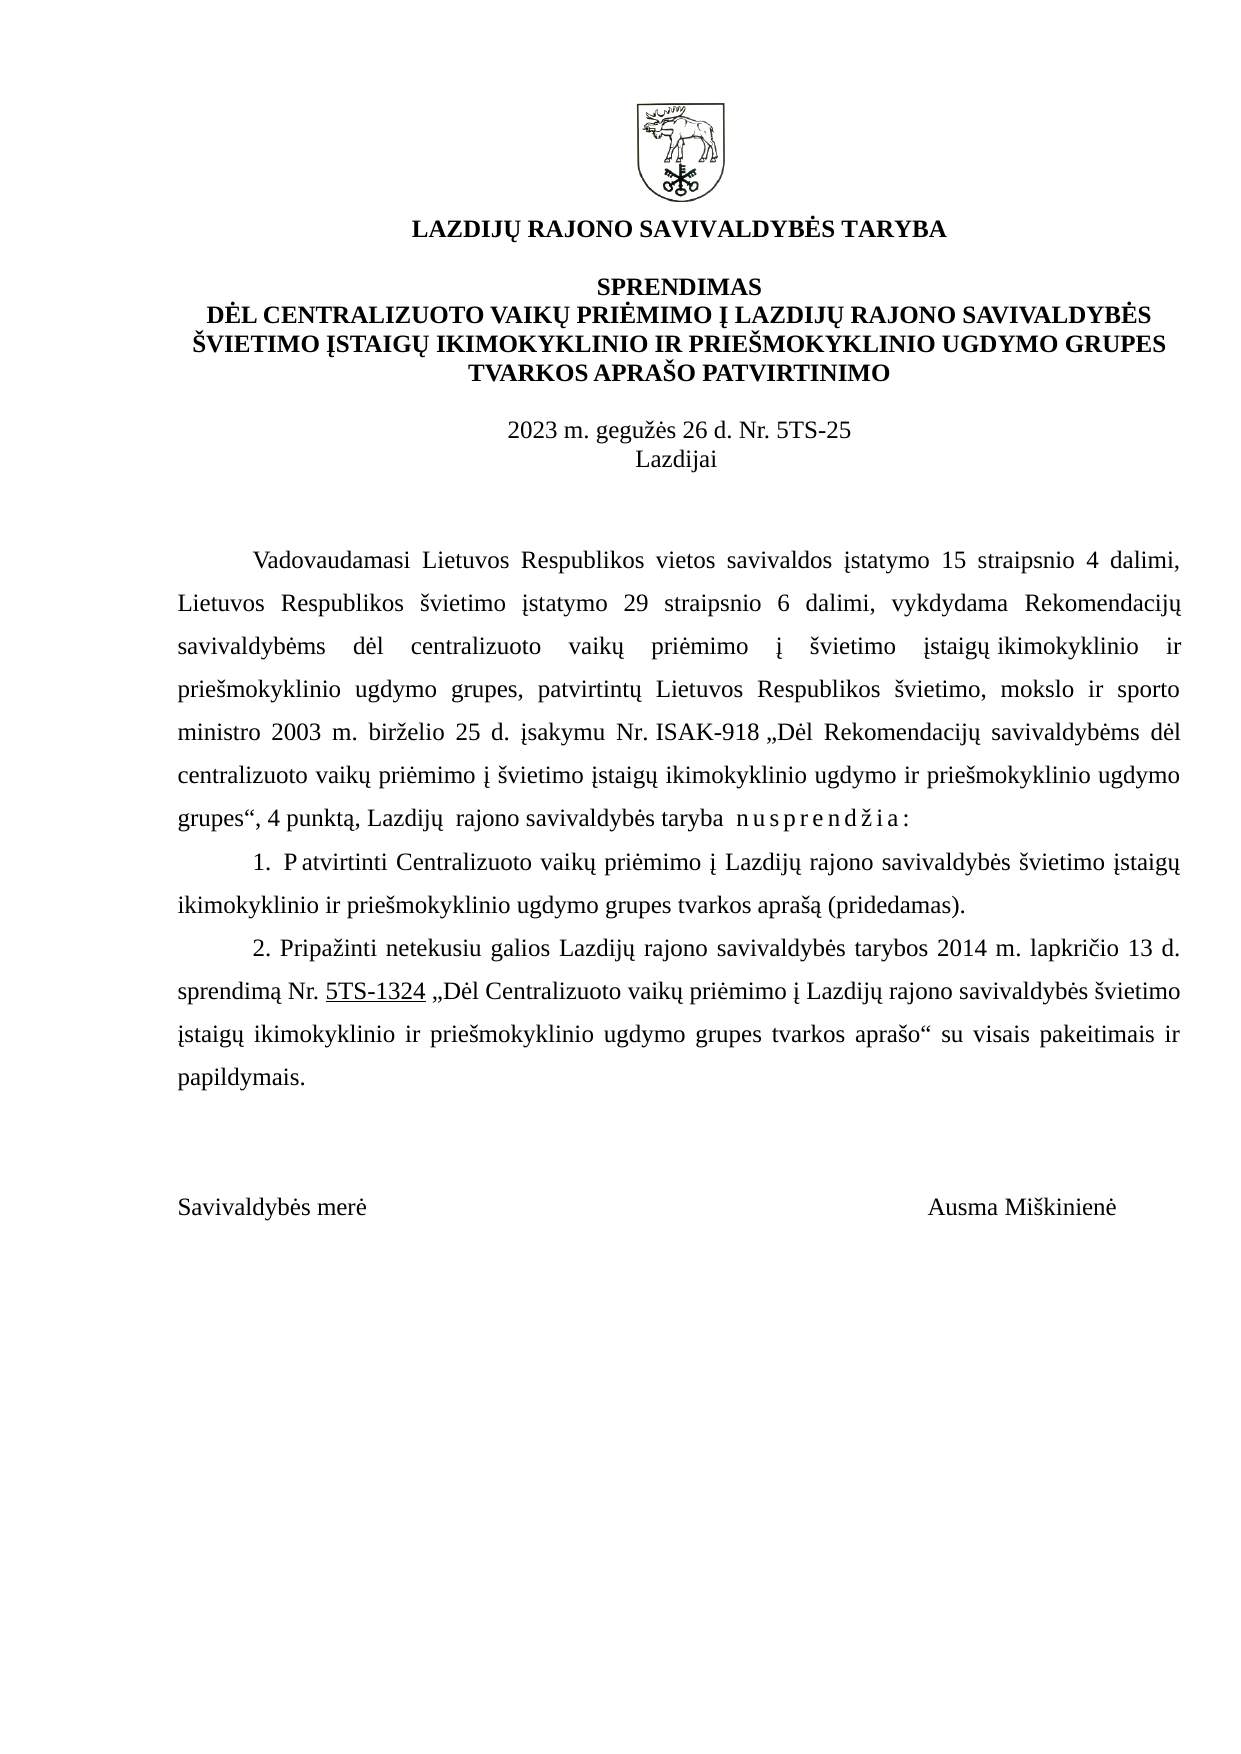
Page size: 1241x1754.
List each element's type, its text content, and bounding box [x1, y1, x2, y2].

text LAZDIJŲ RAJONO SAVIVALDYBĖS TARYBA [177, 214, 1181, 243]
text SPRENDIMAS [177, 272, 1181, 300]
text 2. Pripažinti netekusiu galios Lazdijų rajono savivaldybės tarybos 2014 m. lapkričio 13 d. sprendimą Nr. 5TS-1324 „Dėl Centralizuoto vaikų priėmimo į Lazdijų rajono savivaldybės švietimo įstaigų ikimokyklinio ir priešmokyklinio ugdymo grupes tvarkos aprašo“ su visais pakeitimais ir papildymais. [177, 933, 1181, 1091]
text 1. Patvirtinti Centralizuoto vaikų priėmimo į Lazdijų rajono savivaldybės švietimo įstaigų ikimokyklinio ir priešmokyklinio ugdymo grupes tvarkos aprašą (pridedamas). [177, 847, 1181, 918]
text Savivaldybės merė Ausma Miškinienė [177, 1192, 1181, 1220]
text Lazdijai [177, 444, 1181, 473]
text 2023 m. gegužės 26 d. Nr. 5TS-25 [177, 415, 1181, 444]
text Vadovaudamasi Lietuvos Respublikos vietos savivaldos įstatymo 15 straipsnio 4 dalimi, Lietuvos Respublikos švietimo įstatymo 29 straipsnio 6 dalimi, vykdydama Rekomendacijų savivaldybėms dėl centralizuoto vaikų priėmimo į švietimo įstaigų ikimokyklinio ir priešmokyklinio ugdymo grupes, patvirtintų Lietuvos Respublikos švietimo, mokslo ir sporto ministro 2003 m. birželio 25 d. įsakymu Nr. ISAK-918 „Dėl Rekomendacijų savivaldybėms dėl centralizuoto vaikų priėmimo į švietimo įstaigų ikimokyklinio ugdymo ir priešmokyklinio ugdymo grupes“, 4 punktą, Lazdijų rajono savivaldybės taryba nusprendžia: [177, 545, 1181, 832]
text DĖL CENTRALIZUOTO VAIKŲ PRIĖMIMO Į LAZDIJŲ RAJONO SAVIVALDYBĖS ŠVIETIMO ĮSTAIGŲ IKIMOKYKLINIO IR PRIEŠMOKYKLINIO UGDYMO GRUPES TVARKOS APRAŠO PATVIRTINIMO [177, 300, 1181, 387]
